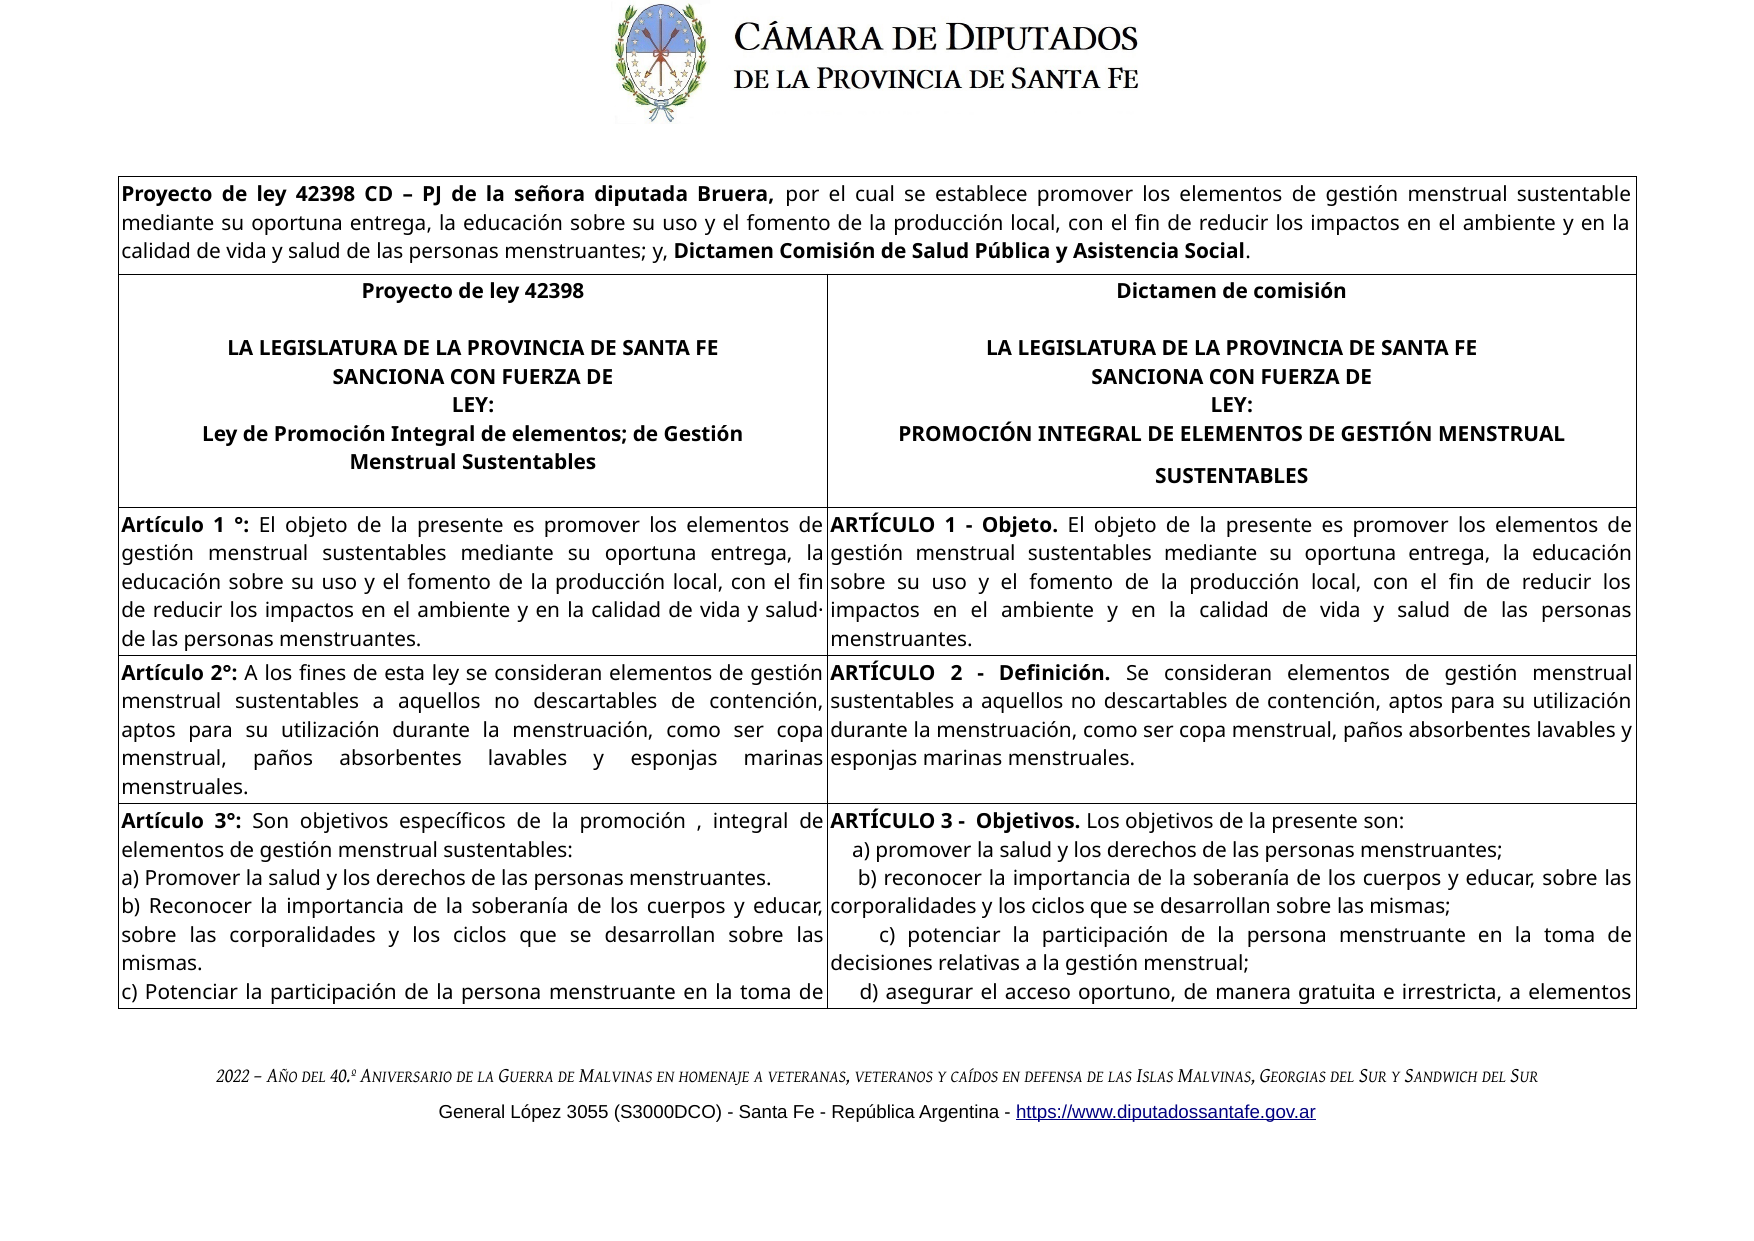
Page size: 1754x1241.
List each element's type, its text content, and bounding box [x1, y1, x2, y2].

picture [611, 0, 1143, 124]
table_cell Proyecto de ley 42398 LA LEGISLATURA DE LA PROVINCIA DE SANTA FE SANCIONA CON FUERZA DE LEY: Ley de Promoción Integral de elementos; de Gestión Menstrual Sustentables [119, 275, 827, 507]
table_cell ARTÍCULO 1 - Objeto. El objeto de la presente es promover los elementos de gestión menstrual sustentables mediante su oportuna entrega, la educación sobre su uso y el fomento de la producción local, con el fin de reducir los impactos en el ambiente y en la calidad de vida y salud de las personas menstruantes. [828, 508, 1636, 655]
table_cell Artículo 2°: A los fines de esta ley se consideran elementos de gestión menstrual sustentables a aquellos no descartables de contención, aptos para su utilización durante la menstruación, como ser copa menstrual, paños absorbentes lavables y esponjas marinas menstruales. [119, 656, 827, 803]
table_cell Dictamen de comisión LA LEGISLATURA DE LA PROVINCIA DE SANTA FE SANCIONA CON FUERZA DE LEY: PROMOCIÓN INTEGRAL DE ELEMENTOS DE GESTIÓN MENSTRUAL SUSTENTABLES [828, 275, 1636, 507]
table_cell ARTÍCULO 3 - Objetivos. Los objetivos de la presente son: a) promover la salud y los derechos de las personas menstruantes; b) reconocer la importancia de la soberanía de los cuerpos y educar, sobre las corporalidades y los ciclos que se desarrollan sobre las mismas; c) potenciar la participación de la persona menstruante en la toma de decisiones relativas a la gestión menstrual; d) asegurar el acceso oportuno, de manera gratuita e irrestricta, a elementos [828, 804, 1636, 1008]
table_cell Artículo 3°: Son objetivos específicos de la promoción , integral de elementos de gestión menstrual sustentables: a) Promover la salud y los derechos de las personas menstruantes. b) Reconocer la importancia de la soberanía de los cuerpos y educar, sobre las corporalidades y los ciclos que se desarrollan sobre las mismas. c) Potenciar la participación de la persona menstruante en la toma de [119, 804, 827, 1008]
table_header Proyecto de ley 42398 CD – PJ de la señora diputada Bruera, por el cual se establece promover los elementos de gestión menstrual sustentable mediante su oportuna entrega, la educación sobre su uso y el fomento de la producción local, con el fin de reducir los impactos en el ambiente y en la calidad de vida y salud de las personas menstruantes; y, Dictamen Comisión de Salud Pública y Asistencia Social. [119, 177, 1636, 273]
table_cell Artículo 1 °: El objeto de la presente es promover los elementos de gestión menstrual sustentables mediante su oportuna entrega, la educación sobre su uso y el fomento de la producción local, con el fin de reducir los impactos en el ambiente y en la calidad de vida y salud· de las personas menstruantes. [119, 508, 827, 655]
table_cell ARTÍCULO 2 - Definición. Se consideran elementos de gestión menstrual sustentables a aquellos no descartables de contención, aptos para su utilización durante la menstruación, como ser copa menstrual, paños absorbentes lavables y esponjas marinas menstruales. [828, 656, 1636, 803]
